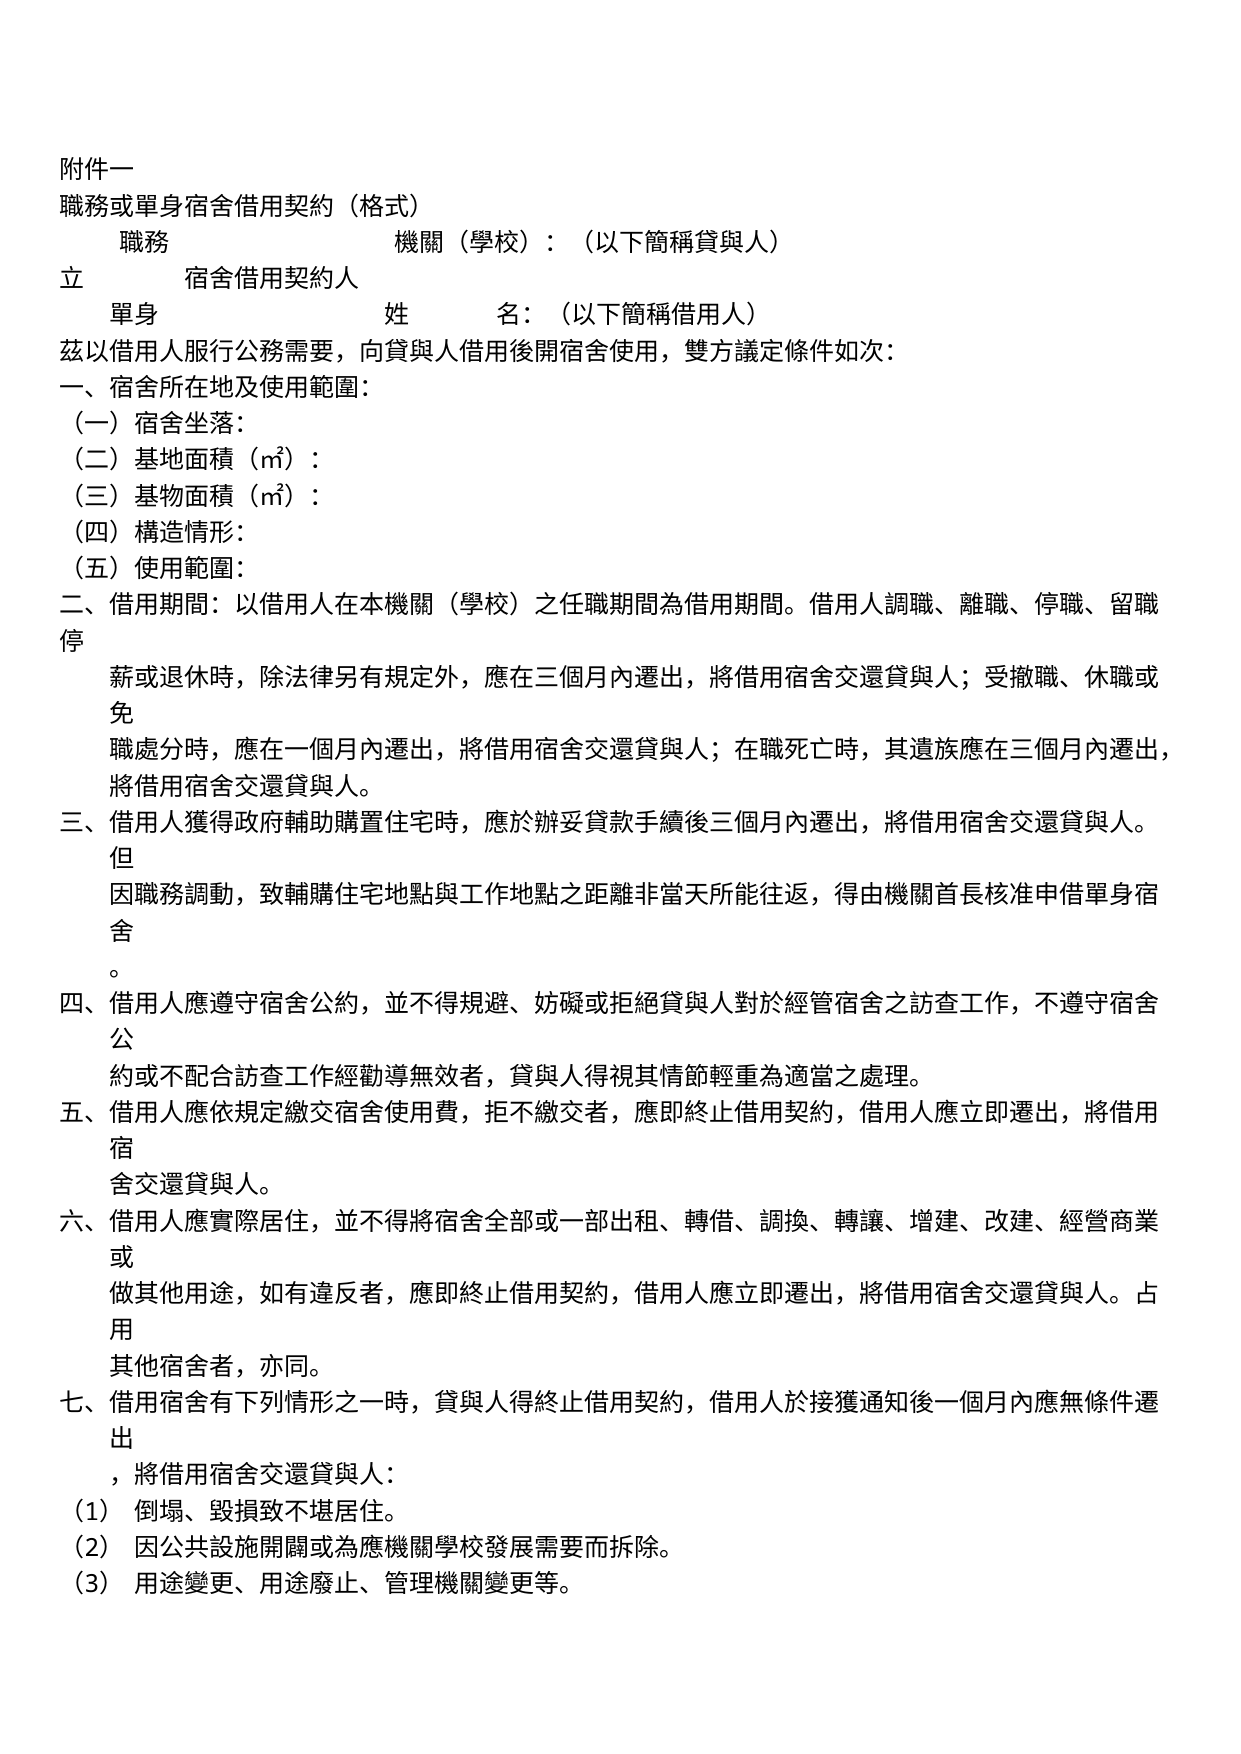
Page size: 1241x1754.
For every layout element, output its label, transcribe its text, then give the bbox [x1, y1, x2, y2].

text 將借用宿舍交還貸與人。 [109, 766, 1181, 802]
text 單身 姓 名：（以下簡稱借用人） 茲以借用人服行公務需要，向貸與人借用後開宿舍使用，雙方議定條件如次： 一、宿舍所在地及使用範圍： （一）宿舍坐落： （二）基地面積（㎡）： [59, 295, 1181, 476]
text 五、借用人應依規定繳交宿舍使用費，拒不繳交者，應即終止借用契約，借用人應立即遷出，將借用宿 [59, 1092, 1181, 1165]
text 因職務調動，致輔購住宅地點與工作地點之距離非當天所能往返，得由機關首長核准申借單身宿舍 [109, 875, 1181, 947]
text 七、借用宿舍有下列情形之一時，貸與人得終止借用契約，借用人於接獲通知後一個月內應無條件遷出 [59, 1382, 1181, 1455]
text 六、借用人應實際居住，並不得將宿舍全部或一部出租、轉借、調換、轉讓、增建、改建、經營商業或 [59, 1201, 1181, 1274]
text 立 宿舍借用契約人 [59, 259, 1181, 295]
text 其他宿舍者，亦同。 [109, 1346, 1181, 1382]
text 四、借用人應遵守宿舍公約，並不得規避、妨礙或拒絕貸與人對於經管宿舍之訪查工作，不遵守宿舍公 [59, 984, 1181, 1056]
text 做其他用途，如有違反者，應即終止借用契約，借用人應立即遷出，將借用宿舍交還貸與人。占用 [109, 1274, 1181, 1346]
list 用途變更、用途廢止、管理機關變更等。 [59, 1564, 1181, 1600]
text 。 [109, 947, 1181, 984]
list 倒塌、毀損致不堪居住。 [59, 1491, 1181, 1527]
text 三、借用人獲得政府輔助購置住宅時，應於辦妥貸款手續後三個月內遷出，將借用宿舍交還貸與人。但 [59, 802, 1181, 875]
text ，將借用宿舍交還貸與人： [109, 1455, 1181, 1491]
text （三）基物面積（㎡）： （四）構造情形： （五）使用範圍： 二、借用期間：以借用人在本機關（學校）之任職期間為借用期間。借用人調職、離職、停職、留職停 [59, 476, 1181, 657]
text 約或不配合訪查工作經勸導無效者，貸與人得視其情節輕重為適當之處理。 [109, 1056, 1181, 1092]
text 職處分時，應在一個月內遷出，將借用宿舍交還貸與人；在職死亡時，其遺族應在三個月內遷出， [109, 730, 1181, 766]
text 舍交還貸與人。 [109, 1165, 1181, 1201]
text 薪或退休時，除法律另有規定外，應在三個月內遷出，將借用宿舍交還貸與人；受撤職、休職或免 [109, 657, 1181, 730]
text 附件一 職務或單身宿舍借用契約（格式） 職務 機關（學校）：（以下簡稱貸與人） [59, 150, 1181, 259]
list 因公共設施開闢或為應機關學校發展需要而拆除。 [59, 1527, 1181, 1564]
